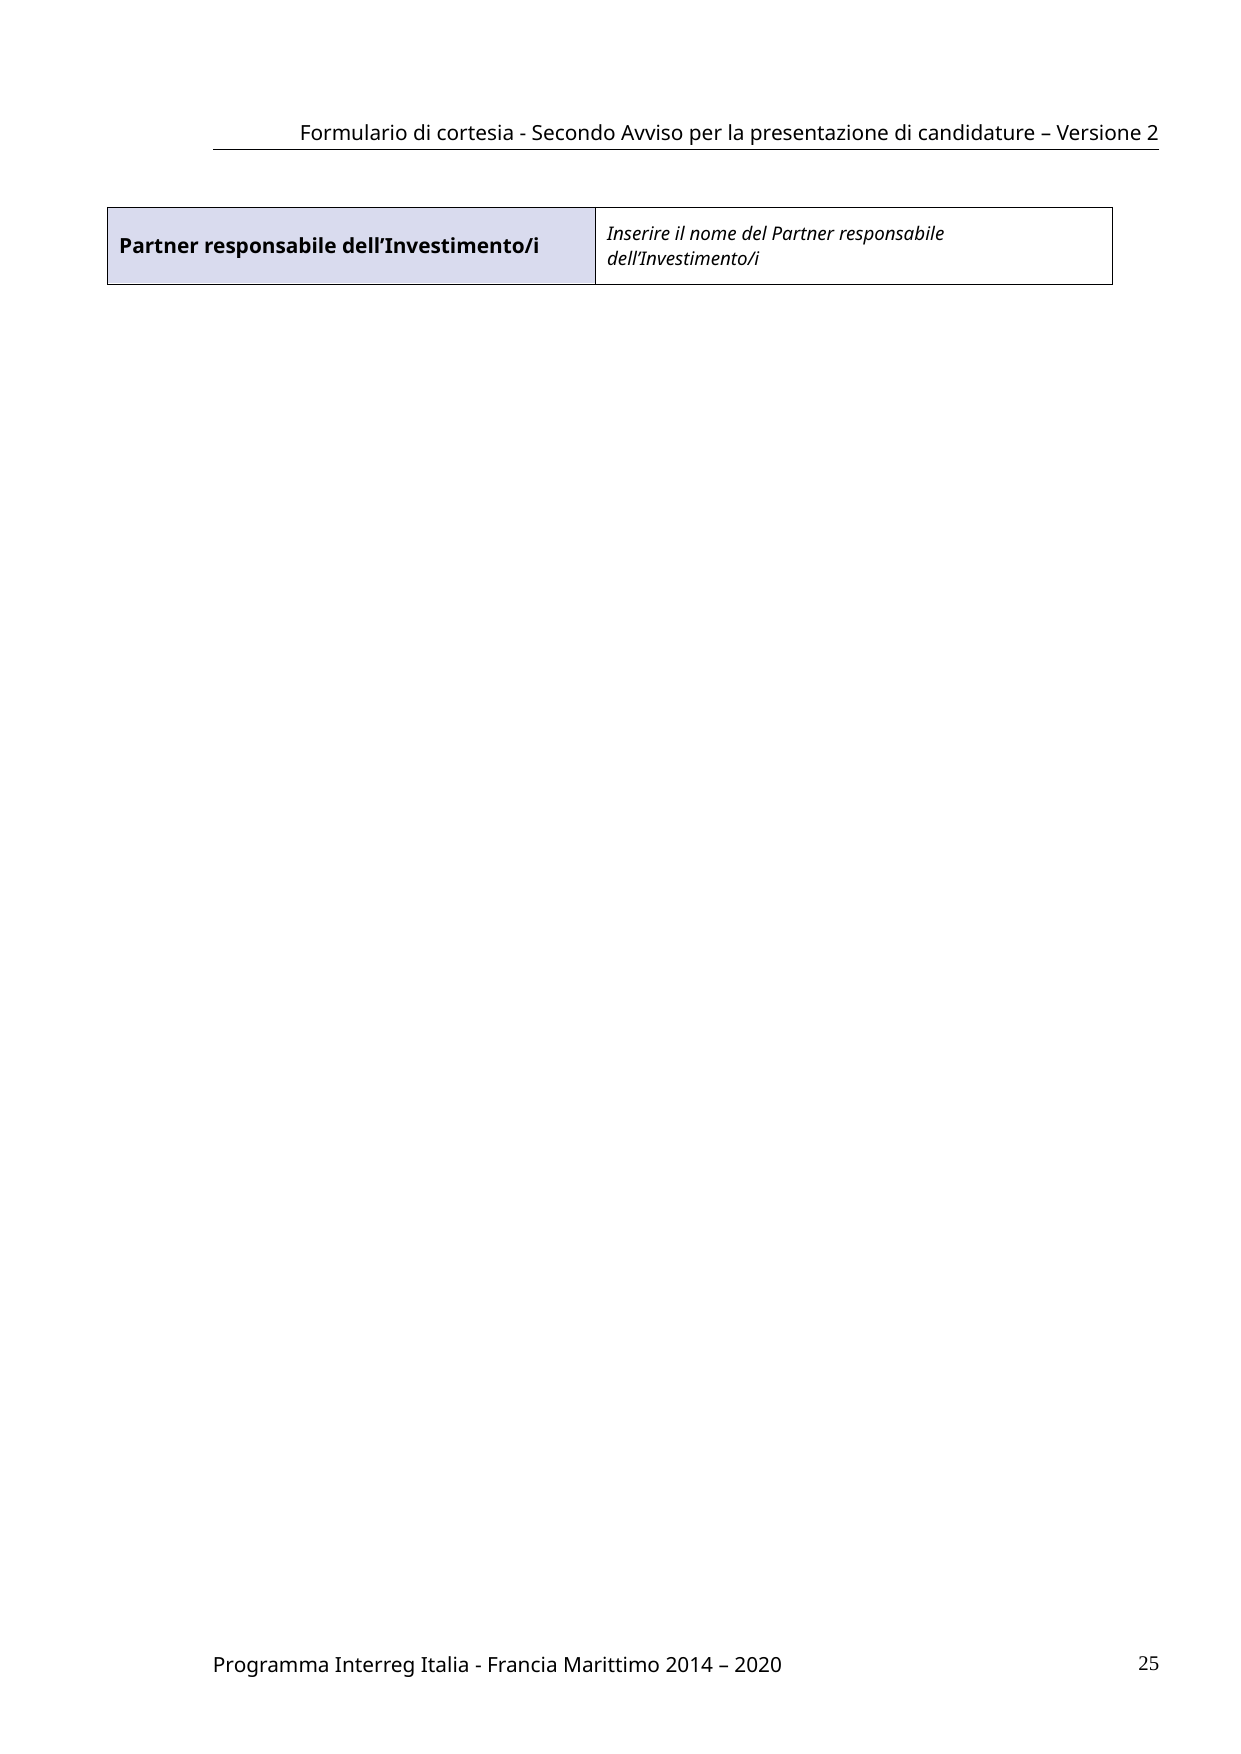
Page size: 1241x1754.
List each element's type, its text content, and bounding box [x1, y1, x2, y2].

table_header Partner responsabile dell’Investimento/i [108, 208, 595, 283]
table_header Inserire il nome del Partner responsabile dell’Investimento/i [596, 208, 1112, 283]
